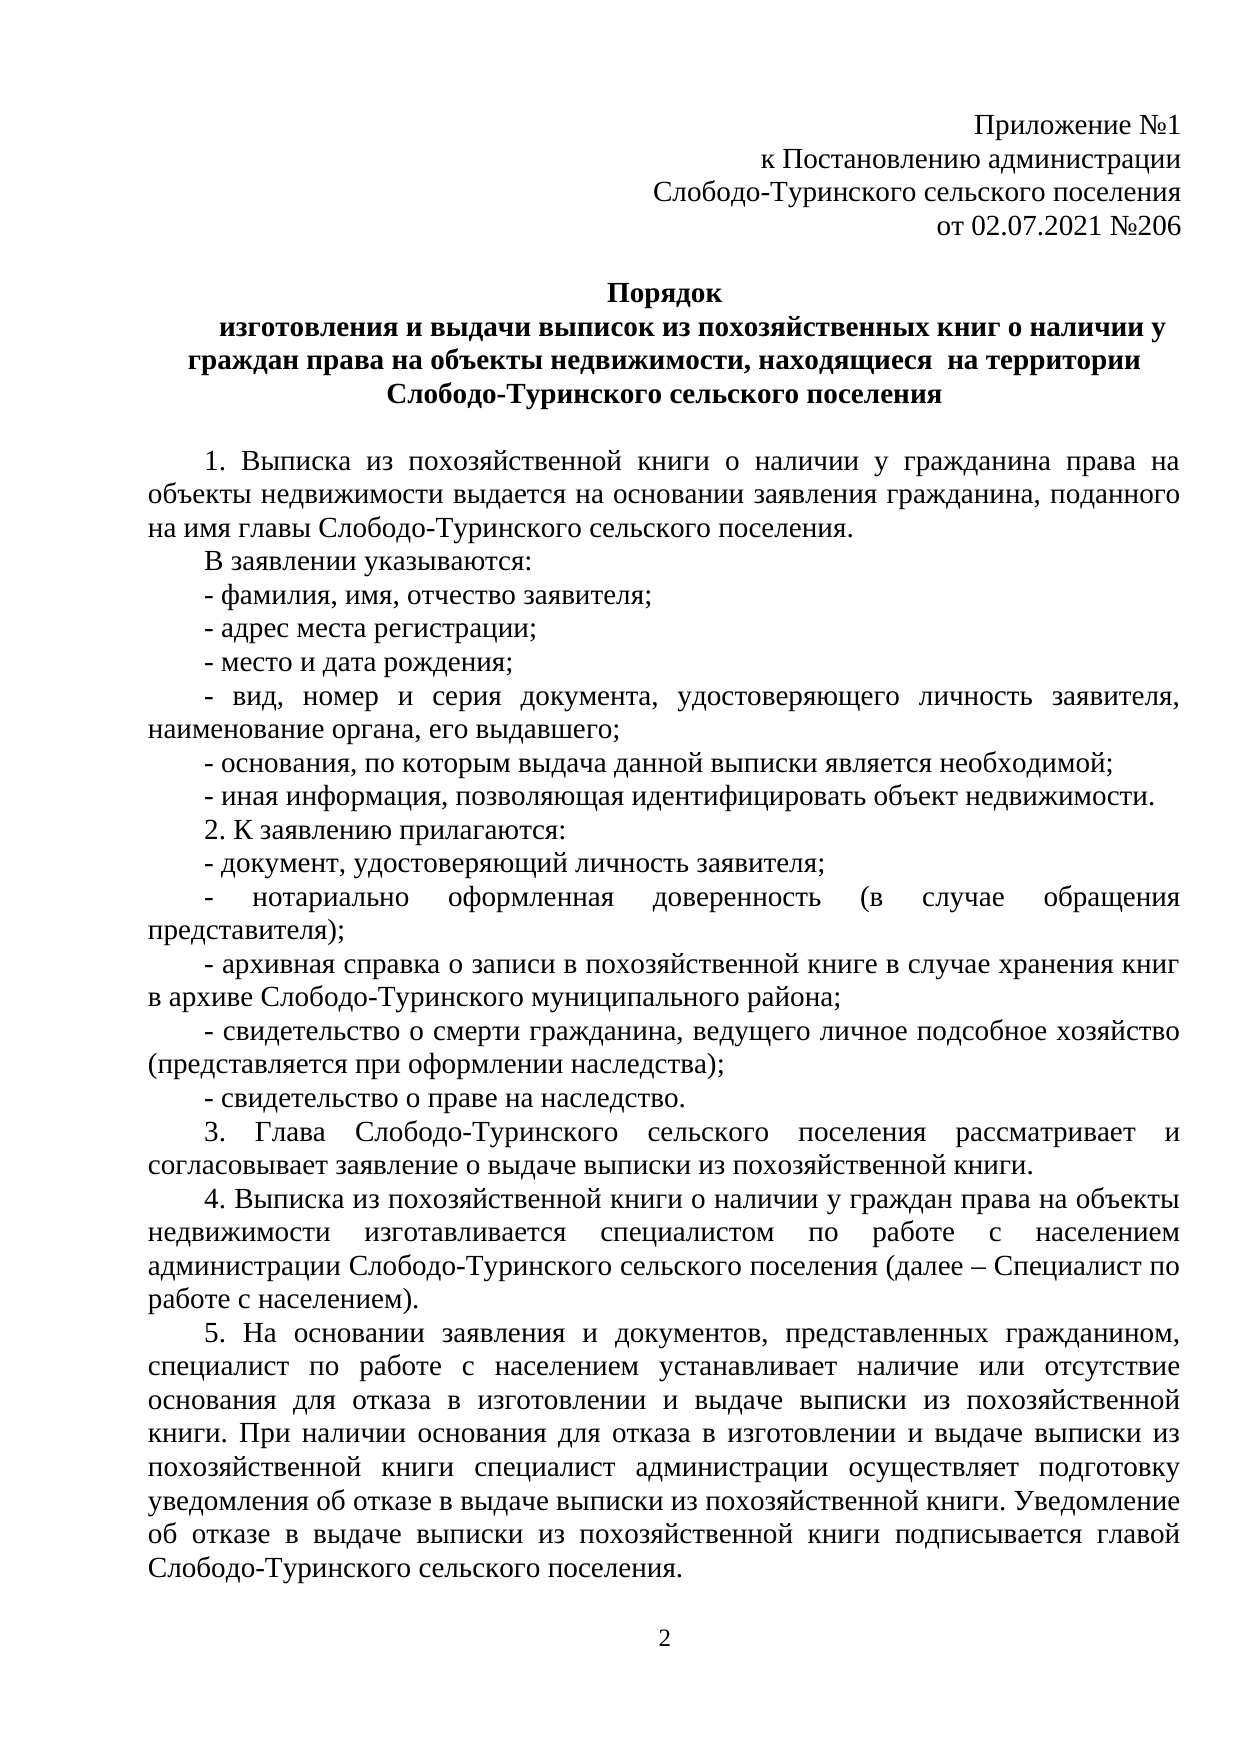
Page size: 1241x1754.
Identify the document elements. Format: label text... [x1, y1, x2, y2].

text - архивная справка о записи в похозяйственной книге в случае хранения книг в архиве Слободо-Туринского муниципального района; [148, 946, 1181, 1013]
text изготовления и выдачи выписок из похозяйственных книг о наличии у граждан права на объекты недвижимости, находящиеся на территории Слободо-Туринского сельского поселения [148, 309, 1181, 409]
text 5. На основании заявления и документов, представленных гражданином, специалист по работе с населением устанавливает наличие или отсутствие основания для отказа в изготовлении и выдаче выписки из похозяйственной книги. При наличии основания для отказа в изготовлении и выдаче выписки из похозяйственной книги специалист администрации осуществляет подготовку уведомления об отказе в выдаче выписки из похозяйственной книги. Уведомление об отказе в выдаче выписки из похозяйственной книги подписывается главой Слободо-Туринского сельского поселения. [148, 1315, 1181, 1583]
text Слободо-Туринского сельского поселения [148, 174, 1181, 208]
text 1. Выписка из похозяйственной книги о наличии у гражданина права на объекты недвижимости выдается на основании заявления гражданина, поданного на имя главы Слободо-Туринского сельского поселения. [148, 443, 1181, 543]
text Приложение №1 [148, 107, 1181, 141]
text Порядок [148, 275, 1181, 309]
text 2. К заявлению прилагаются: [148, 812, 1181, 845]
text 3. Глава Слободо-Туринского сельского поселения рассматривает и согласовывает заявление о выдаче выписки из похозяйственной книги. [148, 1114, 1181, 1181]
text - фамилия, имя, отчество заявителя; [148, 577, 1181, 611]
text - свидетельство о смерти гражданина, ведущего личное подсобное хозяйство (представляется при оформлении наследства); [148, 1013, 1181, 1080]
text - основания, по которым выдача данной выписки является необходимой; [148, 745, 1181, 778]
text - свидетельство о праве на наследство. [148, 1080, 1181, 1114]
text от 02.07.2021 №206 [148, 208, 1181, 242]
text - место и дата рождения; [148, 644, 1181, 678]
text - адрес места регистрации; [148, 611, 1181, 644]
text - нотариально оформленная доверенность (в случае обращения представителя); [148, 879, 1181, 946]
text - документ, удостоверяющий личность заявителя; [148, 845, 1181, 879]
text 4. Выписка из похозяйственной книги о наличии у граждан права на объекты недвижимости изготавливается специалистом по работе с населением администрации Слободо-Туринского сельского поселения (далее – Специалист по работе с населением). [148, 1181, 1181, 1315]
text - вид, номер и серия документа, удостоверяющего личность заявителя, наименование органа, его выдавшего; [148, 678, 1181, 745]
text к Постановлению администрации [148, 141, 1181, 174]
text В заявлении указываются: [148, 543, 1181, 577]
text - иная информация, позволяющая идентифицировать объект недвижимости. [148, 778, 1181, 812]
